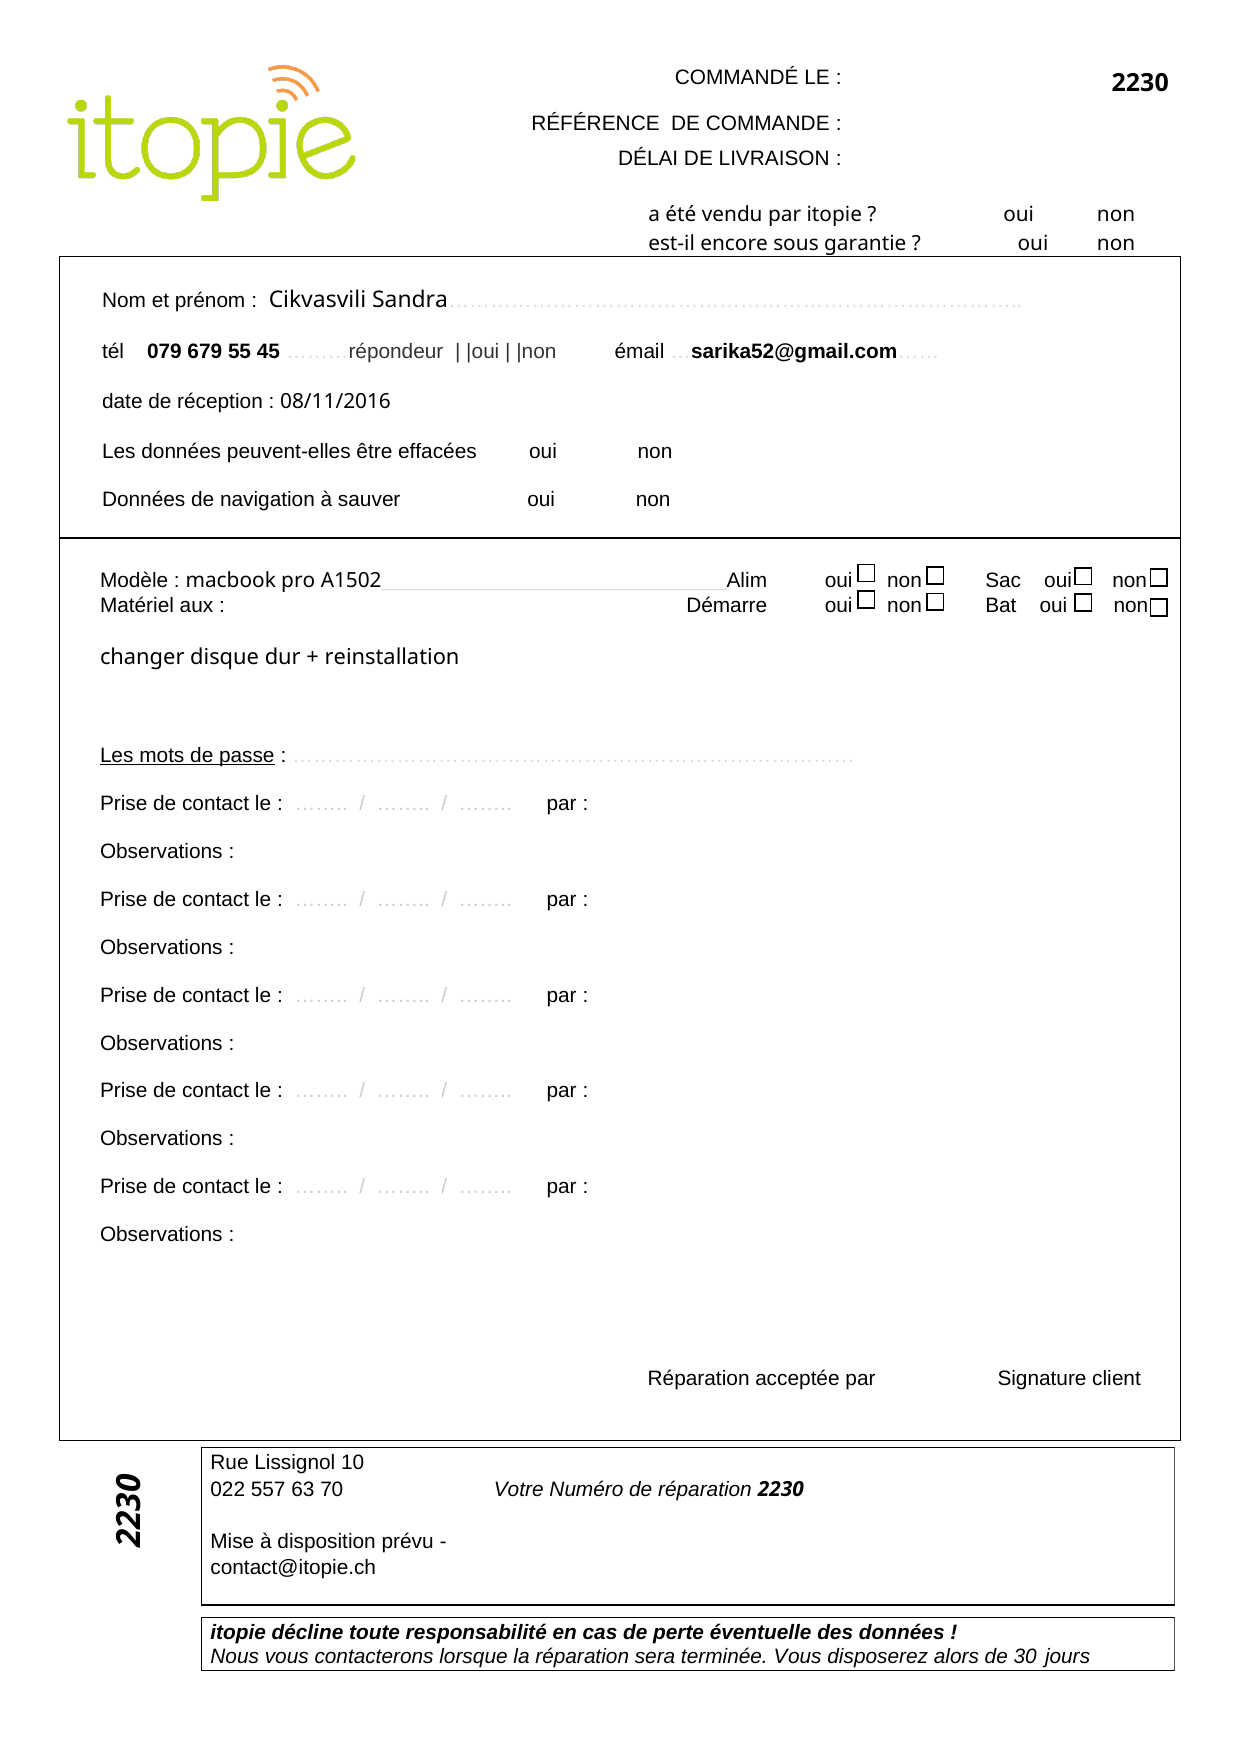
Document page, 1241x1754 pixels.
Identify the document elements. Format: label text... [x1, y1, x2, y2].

text Prise de contact le : …….. / …….. / …….. par : [60, 1075, 1180, 1102]
table_cell [847, 140, 1180, 175]
text Données de navigation à sauver oui non [60, 484, 1180, 511]
table_cell itopie décline toute responsabilité en cas de perte éventuelle des données ! Nous vous contacterons lorsque la réparation sera terminée. Vous disposerez alors de 30 jours [195, 1611, 1180, 1677]
table_header Rue Lissignol 10 022 557 63 70 Votre Numéro de réparation 2230 Mise à disposition prévu - contact@itopie.ch [195, 1441, 1180, 1611]
table_header 2230 [847, 59, 1180, 104]
text Observations : [60, 1123, 1180, 1150]
text Matériel aux : Démarre oui non Bat oui non [60, 590, 1180, 617]
table_cell [847, 105, 1180, 140]
text Observations : [60, 836, 1180, 863]
text Réparation acceptée par Signature client [60, 1363, 1180, 1390]
text Modèle : macbook pro A1502 Alim oui non Sac oui non [879, 562, 925, 590]
text Modèle : macbook pro A1502 Alim oui non Sac oui non [948, 562, 1180, 590]
text tél 079 679 55 45 ………répondeur | |oui | |non émail …sarika52@gmail.com…… [60, 335, 1180, 362]
text Les données peuvent-elles être effacées oui non [60, 436, 1180, 463]
text Nom et prénom : Cikvasvili Sandra……………………………………………………………………….. [60, 280, 1180, 314]
text Prise de contact le : …….. / …….. / …….. par : [60, 883, 1180, 911]
text Les mots de passe : ……………………………………………………………………… [60, 740, 1180, 767]
text Modèle : macbook pro A1502 Alim oui non Sac oui non [60, 562, 856, 590]
table_cell RÉFÉRENCE DE COMMANDE : [490, 105, 847, 140]
text Observations : [60, 1219, 1180, 1246]
picture [67, 65, 356, 201]
text est-il encore sous garantie ? oui non [59, 228, 1181, 256]
table_header 2230 [59, 1441, 195, 1677]
table_header COMMANDÉ LE : [490, 59, 847, 104]
text Prise de contact le : …….. / …….. / …….. par : [60, 788, 1180, 815]
text Prise de contact le : …….. / …….. / …….. par : [60, 979, 1180, 1006]
text changer disque dur + reinstallation [60, 638, 1180, 671]
text Observations : [60, 1027, 1180, 1054]
text a été vendu par itopie ? oui non [59, 199, 1181, 228]
text date de réception : 08/11/2016 [60, 383, 1180, 415]
text Prise de contact le : …….. / …….. / …….. par : [60, 1171, 1180, 1198]
text Observations : [60, 931, 1180, 958]
table_cell DÉLAI DE LIVRAISON : [490, 140, 847, 175]
